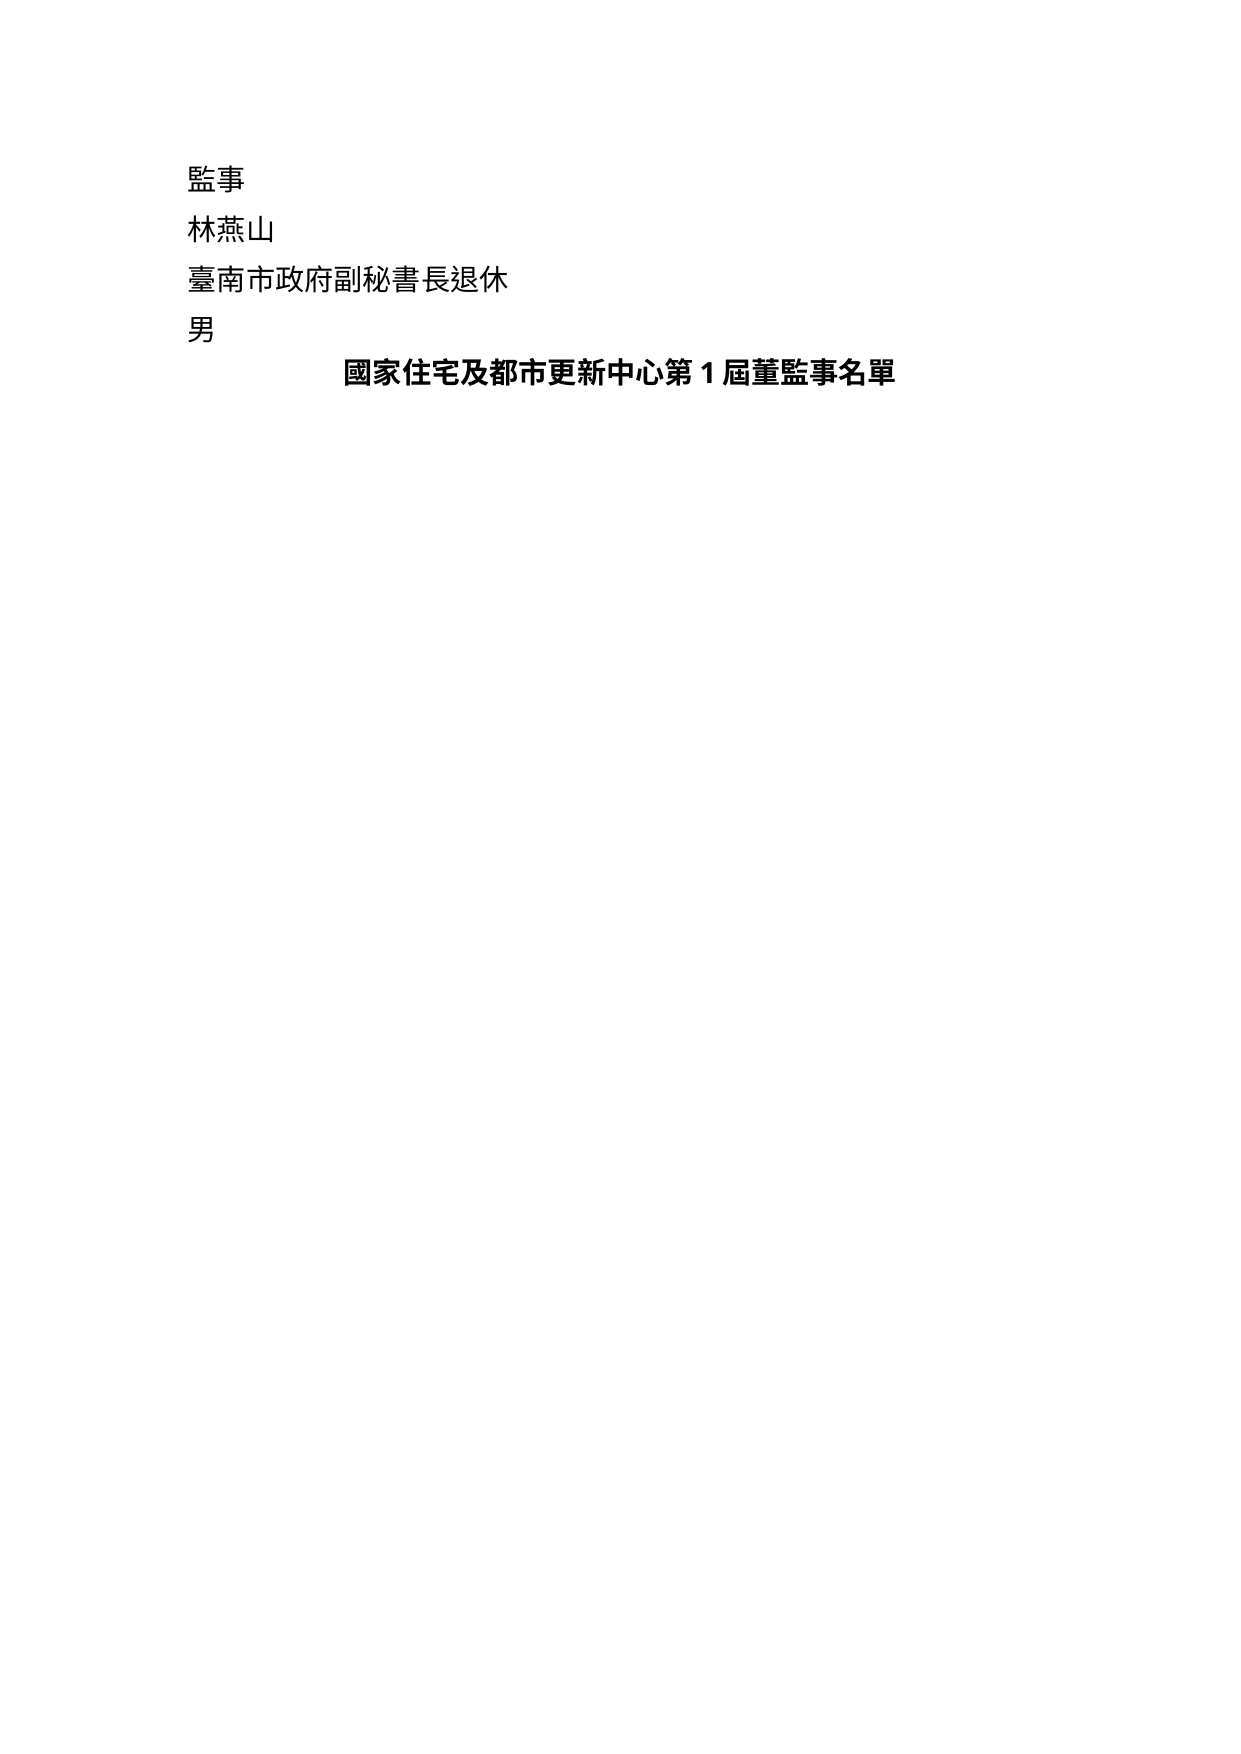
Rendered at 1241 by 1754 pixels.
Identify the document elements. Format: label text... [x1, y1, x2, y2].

text 國家住宅及都市更新中心第1屆董監事名單 [187, 350, 1053, 392]
text 臺南市政府副秘書長退休 [187, 250, 1053, 300]
text 監事 [187, 150, 1053, 200]
text 林燕山 [187, 200, 1053, 250]
text 男 [187, 300, 1053, 350]
